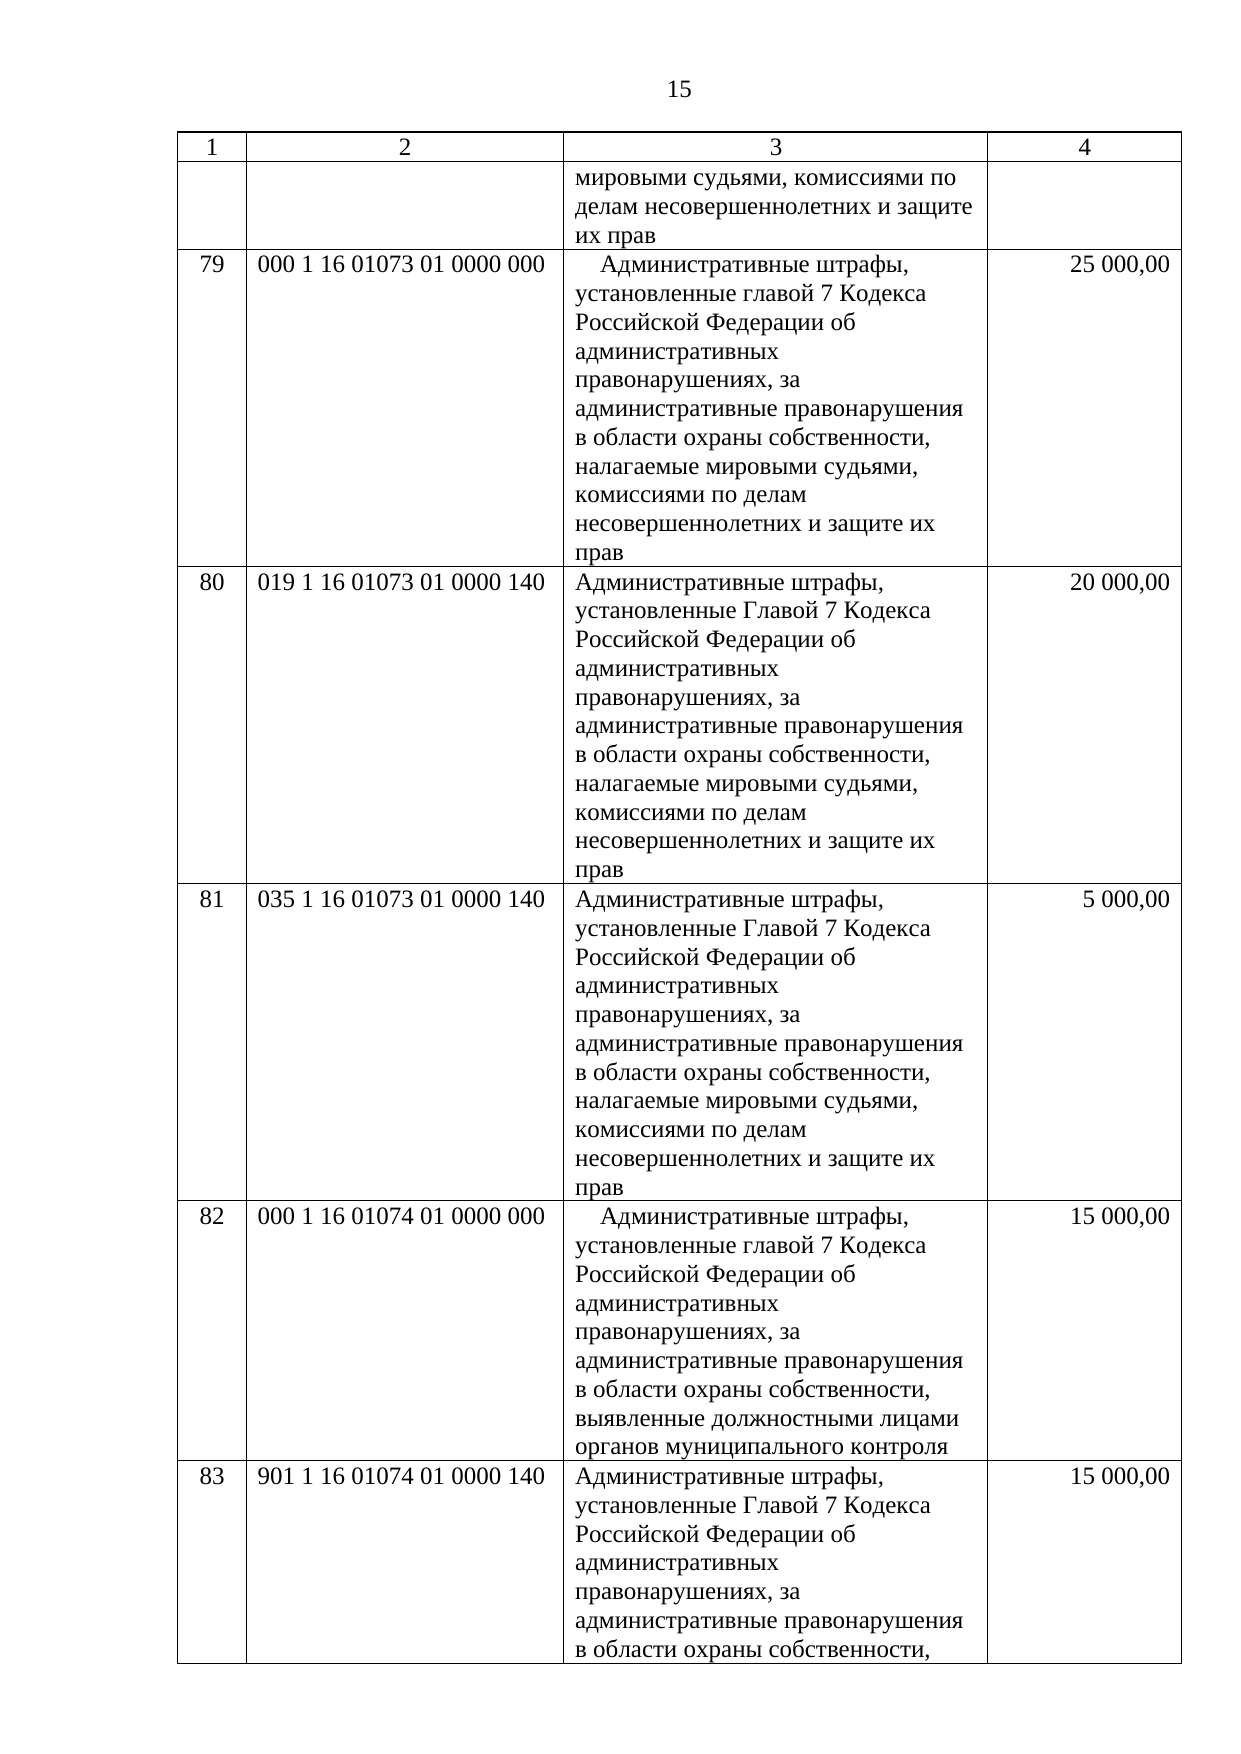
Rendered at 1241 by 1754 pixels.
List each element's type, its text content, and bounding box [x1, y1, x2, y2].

table_cell 82 [178, 1201, 246, 1460]
table_cell [988, 162, 1181, 248]
table_cell 000 1 16 01074 01 0000 000 [247, 1201, 563, 1460]
table_cell 79 [178, 250, 246, 566]
table_cell 901 1 16 01074 01 0000 140 [247, 1461, 563, 1662]
table_cell 80 [178, 567, 246, 883]
table_cell 15 000,00 [988, 1201, 1181, 1460]
table_cell 000 1 16 01073 01 0000 000 [247, 250, 563, 566]
table_cell 81 [178, 884, 246, 1200]
table_cell Административные штрафы, установленные главой 7 Кодекса Российской Федерации об административных правонарушениях, за административные правонарушения в области охраны собственности, налагаемые мировыми судьями, комиссиями по делам несовершеннолетних и защите их прав [564, 250, 987, 566]
table_cell 15 000,00 [988, 1461, 1181, 1662]
table_cell Административные штрафы, установленные Главой 7 Кодекса Российской Федерации об административных правонарушениях, за административные правонарушения в области охраны собственности, налагаемые мировыми судьями, комиссиями по делам несовершеннолетних и защите их прав [564, 884, 987, 1200]
table_cell 019 1 16 01073 01 0000 140 [247, 567, 563, 883]
table_cell Административные штрафы, установленные Главой 7 Кодекса Российской Федерации об административных правонарушениях, за административные правонарушения в области охраны собственности, [564, 1461, 987, 1662]
table_header 4 [988, 133, 1181, 161]
table_cell 035 1 16 01073 01 0000 140 [247, 884, 563, 1200]
table_cell 20 000,00 [988, 567, 1181, 883]
table_cell Административные штрафы, установленные главой 7 Кодекса Российской Федерации об административных правонарушениях, за административные правонарушения в области охраны собственности, выявленные должностными лицами органов муниципального контроля [564, 1201, 987, 1460]
table_cell 25 000,00 [988, 250, 1181, 566]
table_header 2 [247, 133, 563, 161]
table_cell 83 [178, 1461, 246, 1662]
table_cell [247, 162, 563, 248]
table_cell 5 000,00 [988, 884, 1181, 1200]
table_cell Административные штрафы, установленные Главой 7 Кодекса Российской Федерации об административных правонарушениях, за административные правонарушения в области охраны собственности, налагаемые мировыми судьями, комиссиями по делам несовершеннолетних и защите их прав [564, 567, 987, 883]
table_cell мировыми судьями, комиссиями по делам несовершеннолетних и защите их прав [564, 162, 987, 248]
table_header 3 [564, 133, 987, 161]
table_header 1 [178, 133, 246, 161]
table_cell [178, 162, 246, 248]
